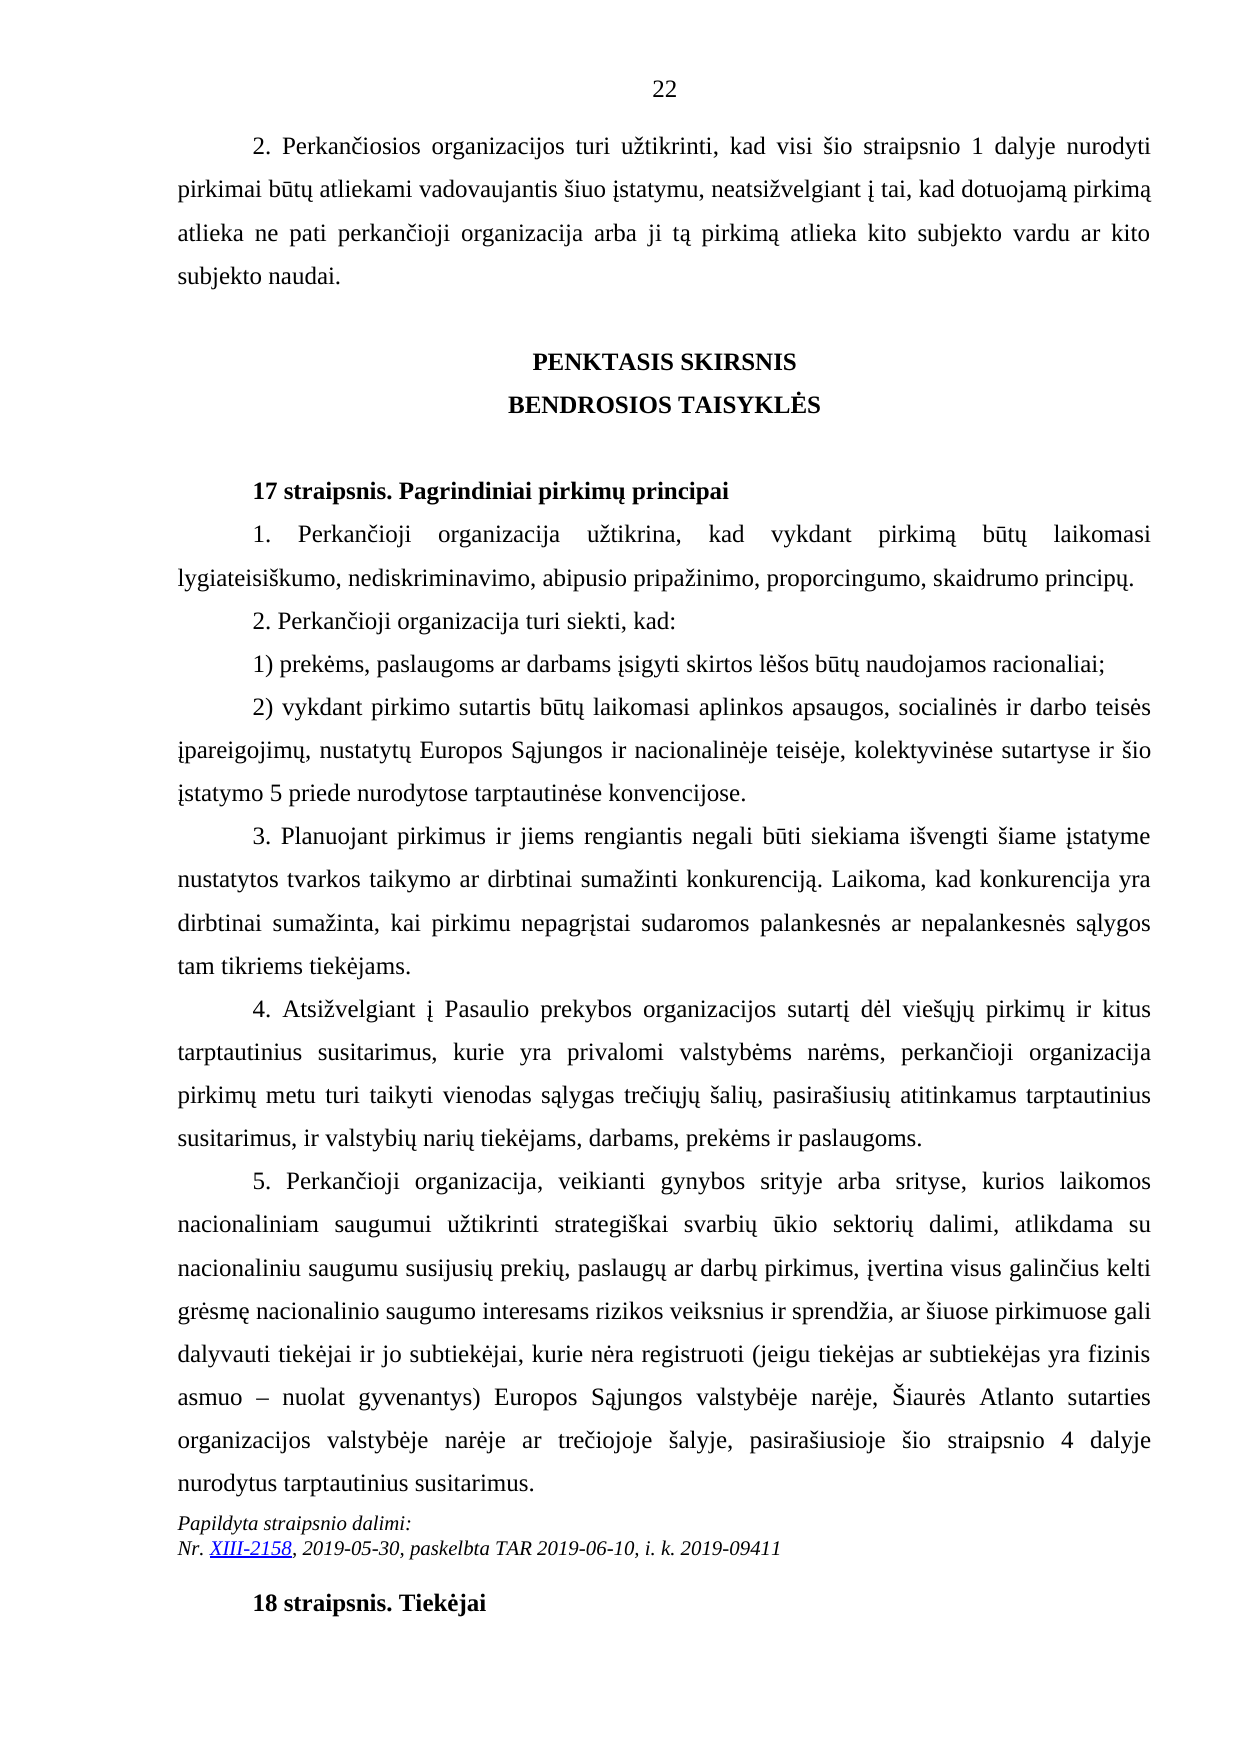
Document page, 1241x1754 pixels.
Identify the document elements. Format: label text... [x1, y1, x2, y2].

text 2. Perkančiosios organizacijos turi užtikrinti, kad visi šio straipsnio 1 dalyje nurodyti pirkimai būtų atliekami vadovaujantis šiuo įstatymu, neatsižvelgiant į tai, kad dotuojamą pirkimą atlieka ne pati perkančioji organizacija arba ji tą pirkimą atlieka kito subjekto vardu ar kito subjekto naudai. [177, 131, 1152, 289]
text 1) prekėms, paslaugoms ar darbams įsigyti skirtos lėšos būtų naudojamos racionaliai; [177, 649, 1152, 678]
text 4. Atsižvelgiant į Pasaulio prekybos organizacijos sutartį dėl viešųjų pirkimų ir kitus tarptautinius susitarimus, kurie yra privalomi valstybėms narėms, perkančioji organizacija pirkimų metu turi taikyti vienodas sąlygas trečiųjų šalių, pasirašiusių atitinkamus tarptautinius susitarimus, ir valstybių narių tiekėjams, darbams, prekėms ir paslaugoms. [177, 994, 1152, 1152]
text Nr. XIII-2158, 2019-05-30, paskelbta TAR 2019-06-10, i. k. 2019-09411 [177, 1535, 1152, 1559]
text 3. Planuojant pirkimus ir jiems rengiantis negali būti siekiama išvengti šiame įstatyme nustatytos tvarkos taikymo ar dirbtinai sumažinti konkurenciją. Laikoma, kad konkurencija yra dirbtinai sumažinta, kai pirkimu nepagrįstai sudaromos palankesnės ar nepalankesnės sąlygos tam tikriems tiekėjams. [177, 821, 1152, 979]
text 2. Perkančioji organizacija turi siekti, kad: [177, 606, 1152, 634]
text Papildyta straipsnio dalimi: [177, 1511, 1152, 1535]
text PENKTASIS SKIRSNIS [177, 347, 1152, 376]
text 2) vykdant pirkimo sutartis būtų laikomasi aplinkos apsaugos, socialinės ir darbo teisės įpareigojimų, nustatytų Europos Sąjungos ir nacionalinėje teisėje, kolektyvinėse sutartyse ir šio įstatymo 5 priede nurodytose tarptautinėse konvencijose. [177, 692, 1152, 807]
text 18 straipsnis. Tiekėjai [177, 1588, 1152, 1617]
text 5. Perkančioji organizacija, veikianti gynybos srityje arba srityse, kurios laikomos nacionaliniam saugumui užtikrinti strategiškai svarbių ūkio sektorių dalimi, atlikdama su nacionaliniu saugumu susijusių prekių, paslaugų ar darbų pirkimus, įvertina visus galinčius kelti grėsmę nacionalinio saugumo interesams rizikos veiksnius ir sprendžia, ar šiuose pirkimuose gali dalyvauti tiekėjai ir jo subtiekėjai, kurie nėra registruoti (jeigu tiekėjas ar subtiekėjas yra fizinis asmuo – nuolat gyvenantys) Europos Sąjungos valstybėje narėje, Šiaurės Atlanto sutarties organizacijos valstybėje narėje ar trečiojoje šalyje, pasirašiusioje šio straipsnio 4 dalyje nurodytus tarptautinius susitarimus. [177, 1166, 1152, 1497]
text BENDROSIOS TAISYKLĖS [177, 390, 1152, 419]
text 1. Perkančioji organizacija užtikrina, kad vykdant pirkimą būtų laikomasi lygiateisiškumo, nediskriminavimo, abipusio pripažinimo, proporcingumo, skaidrumo principų. [177, 519, 1152, 591]
text 17 straipsnis. Pagrindiniai pirkimų principai [177, 476, 1152, 505]
